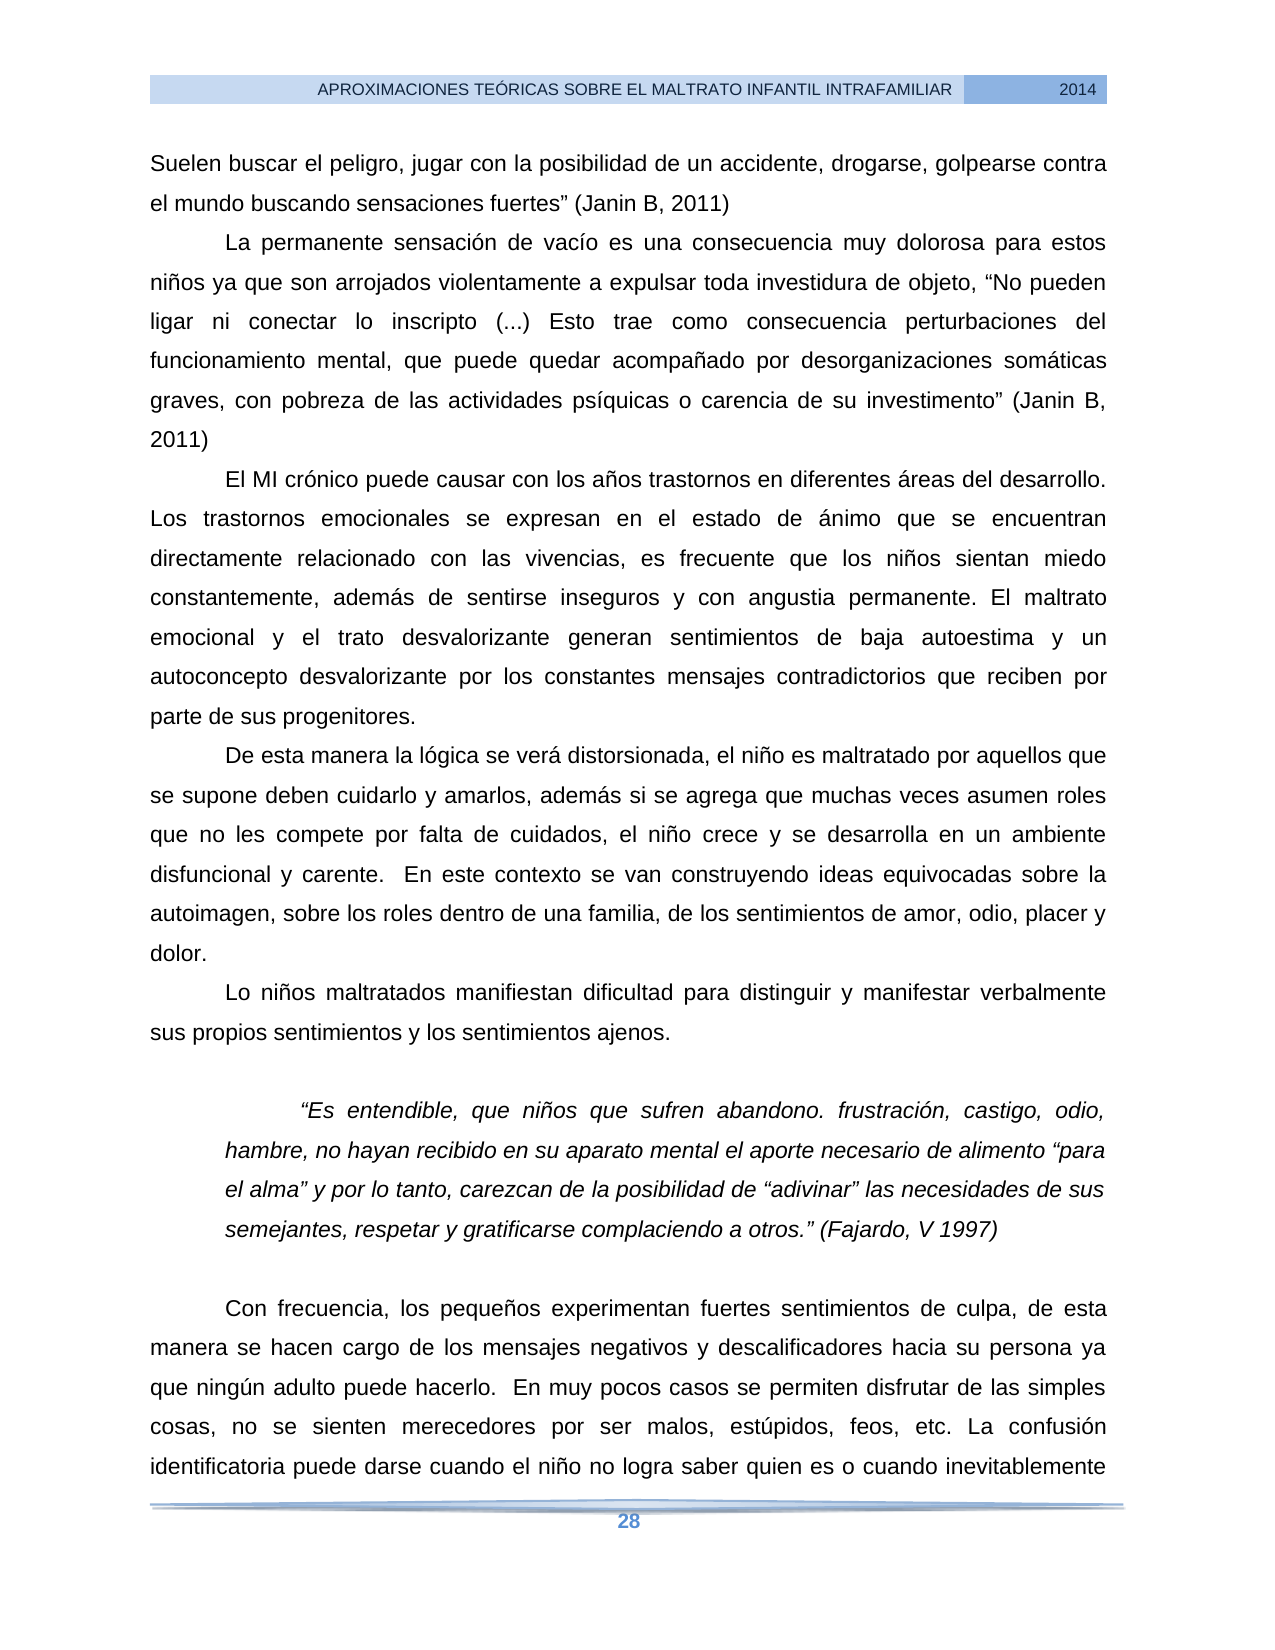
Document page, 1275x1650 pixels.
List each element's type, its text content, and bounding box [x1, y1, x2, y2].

text El MI crónico puede causar con los años trastornos en diferentes áreas del desarrollo. Los trastornos emocionales se expresan en el estado de ánimo que se encuentran directamente relacionado con las vivencias, es frecuente que los niños sientan miedo constantemente, además de sentirse inseguros y con angustia permanente. El maltrato emocional y el trato desvalorizante generan sentimientos de baja autoestima y un autoconcepto desvalorizante por los constantes mensajes contradictorios que reciben por parte de sus progenitores. [150, 466, 1107, 729]
text Con frecuencia, los pequeños experimentan fuertes sentimientos de culpa, de esta manera se hacen cargo de los mensajes negativos y descalificadores hacia su persona ya que ningún adulto puede hacerlo. En muy pocos casos se permiten disfrutar de las simples cosas, no se sienten merecedores por ser malos, estúpidos, feos, etc. La confusión identificatoria puede darse cuando el niño no logra saber quien es o cuando inevitablemente [150, 1295, 1107, 1479]
text Lo niños maltratados manifiestan dificultad para distinguir y manifestar verbalmente sus propios sentimientos y los sentimientos ajenos. [150, 979, 1107, 1045]
text Suelen buscar el peligro, jugar con la posibilidad de un accidente, drogarse, golpearse contra el mundo buscando sensaciones fuertes” (Janin B, 2011) [150, 150, 1107, 216]
text De esta manera la lógica se verá distorsionada, el niño es maltratado por aquellos que se supone deben cuidarlo y amarlos, además si se agrega que muchas veces asumen roles que no les compete por falta de cuidados, el niño crece y se desarrolla en un ambiente disfuncional y carente. En este contexto se van construyendo ideas equivocadas sobre la autoimagen, sobre los roles dentro de una familia, de los sentimientos de amor, odio, placer y dolor. [150, 742, 1107, 966]
text La permanente sensación de vacío es una consecuencia muy dolorosa para estos niños ya que son arrojados violentamente a expulsar toda investidura de objeto, “No pueden ligar ni conectar lo inscripto (...) Esto trae como consecuencia perturbaciones del funcionamiento mental, que puede quedar acompañado por desorganizaciones somáticas graves, con pobreza de las actividades psíquicas o carencia de su investimento” (Janin B, 2011) [150, 229, 1107, 453]
text “Es entendible, que niños que sufren abandono. frustración, castigo, odio, hambre, no hayan recibido en su aparato mental el aporte necesario de alimento “para el alma” y por lo tanto, carezcan de la posibilidad de “adivinar” las necesidades de sus semejantes, respetar y gratificarse complaciendo a otros.” (Fajardo, V 1997) [225, 1097, 1107, 1242]
